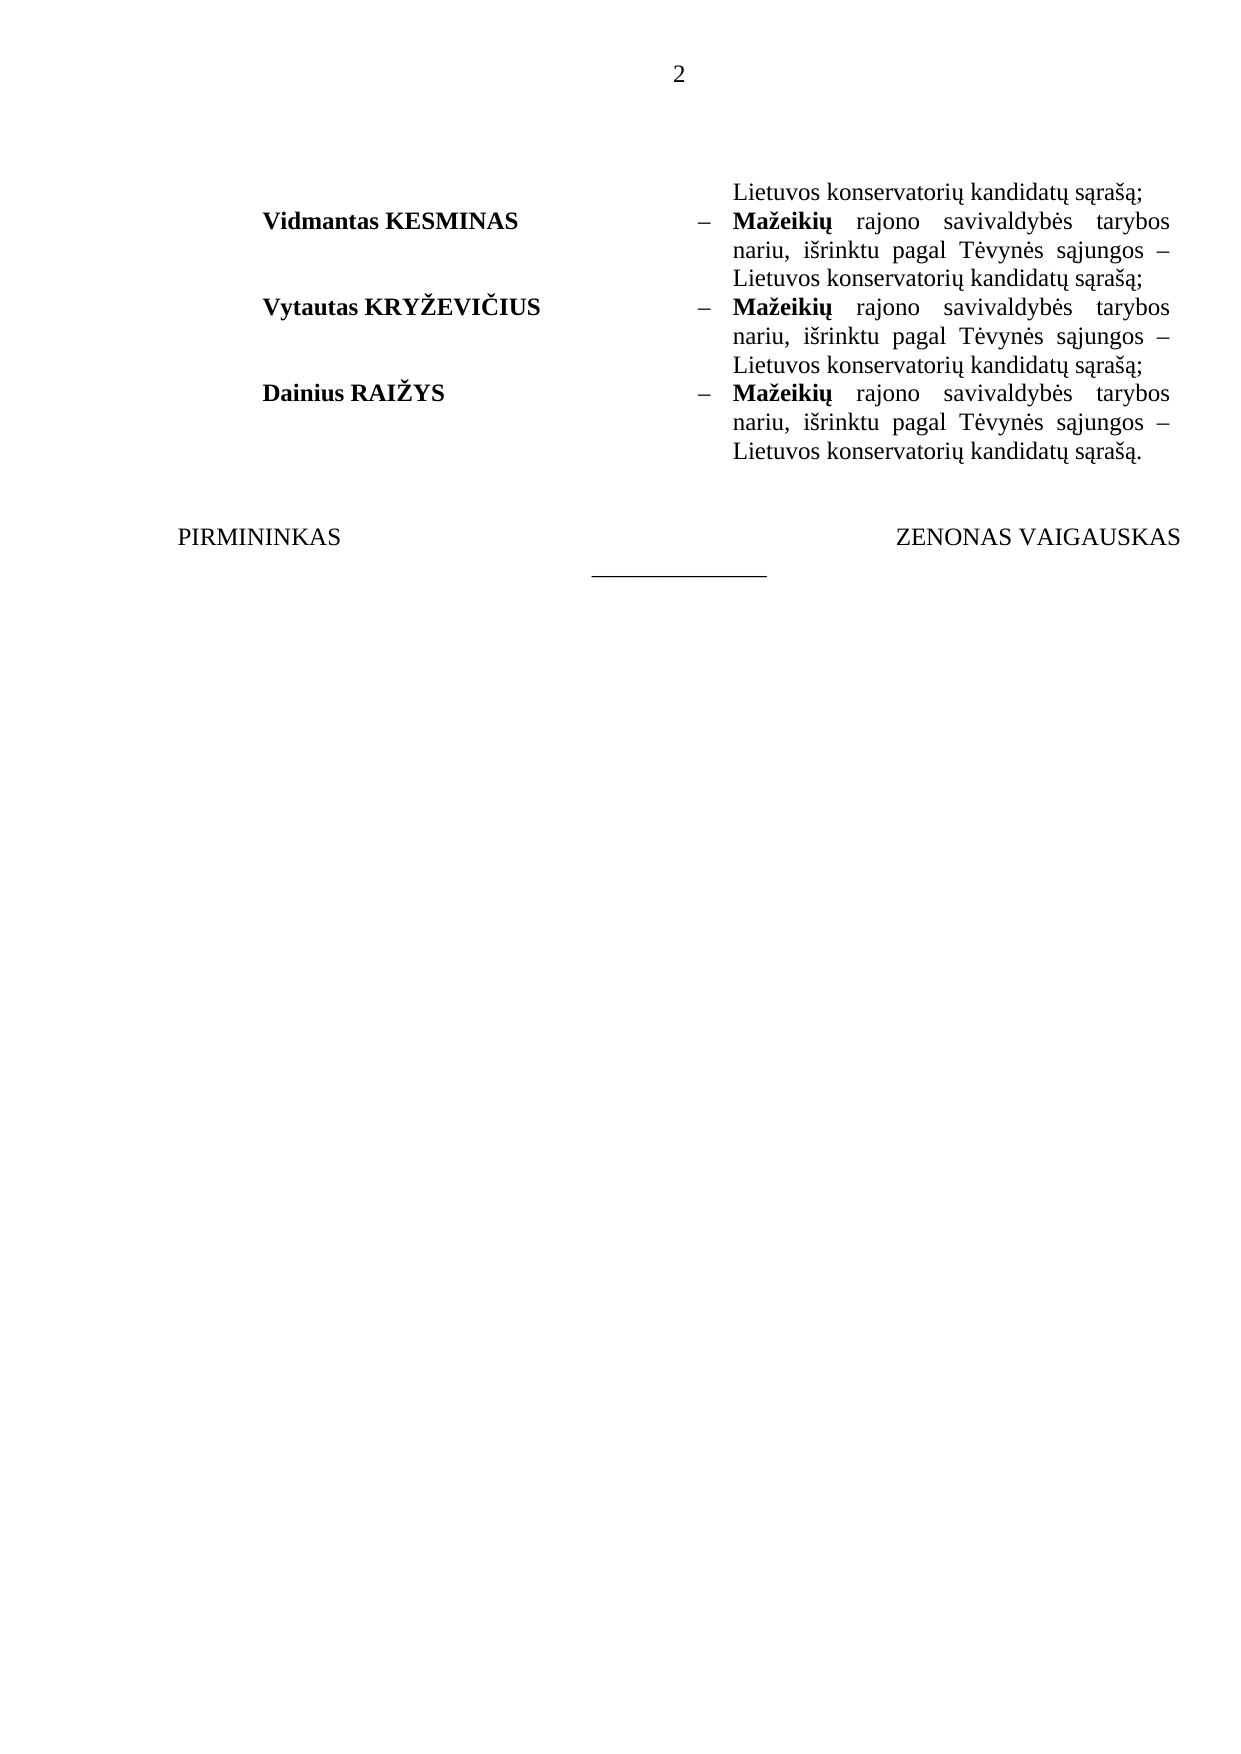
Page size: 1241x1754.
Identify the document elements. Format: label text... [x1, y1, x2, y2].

table_cell – [684, 379, 721, 465]
table_cell [684, 177, 721, 206]
table_cell Vidmantas KESMINAS [177, 206, 684, 292]
text ______________ [177, 551, 1181, 580]
table_cell – [684, 292, 721, 378]
table_cell Dainius RAIŽYS [177, 379, 684, 465]
table_cell [177, 177, 684, 206]
table_cell Mažeikių rajono savivaldybės tarybos nariu, išrinktu pagal Tėvynės sąjungos – Lietuvos konservatorių kandidatų sąrašą; [721, 206, 1181, 292]
table_cell Mažeikių rajono savivaldybės tarybos nariu, išrinktu pagal Tėvynės sąjungos – Lietuvos konservatorių kandidatų sąrašą. [721, 379, 1181, 465]
table_cell Mažeikių rajono savivaldybės tarybos nariu, išrinktu pagal Tėvynės sąjungos – Lietuvos konservatorių kandidatų sąrašą; [721, 292, 1181, 378]
table_cell Vytautas KRYŽEVIČIUS [177, 292, 684, 378]
table_cell – [684, 206, 721, 292]
text PIRMININKAS ZENONAS VAIGAUSKAS [177, 522, 1181, 551]
table_cell Lietuvos konservatorių kandidatų sąrašą; [721, 177, 1181, 206]
